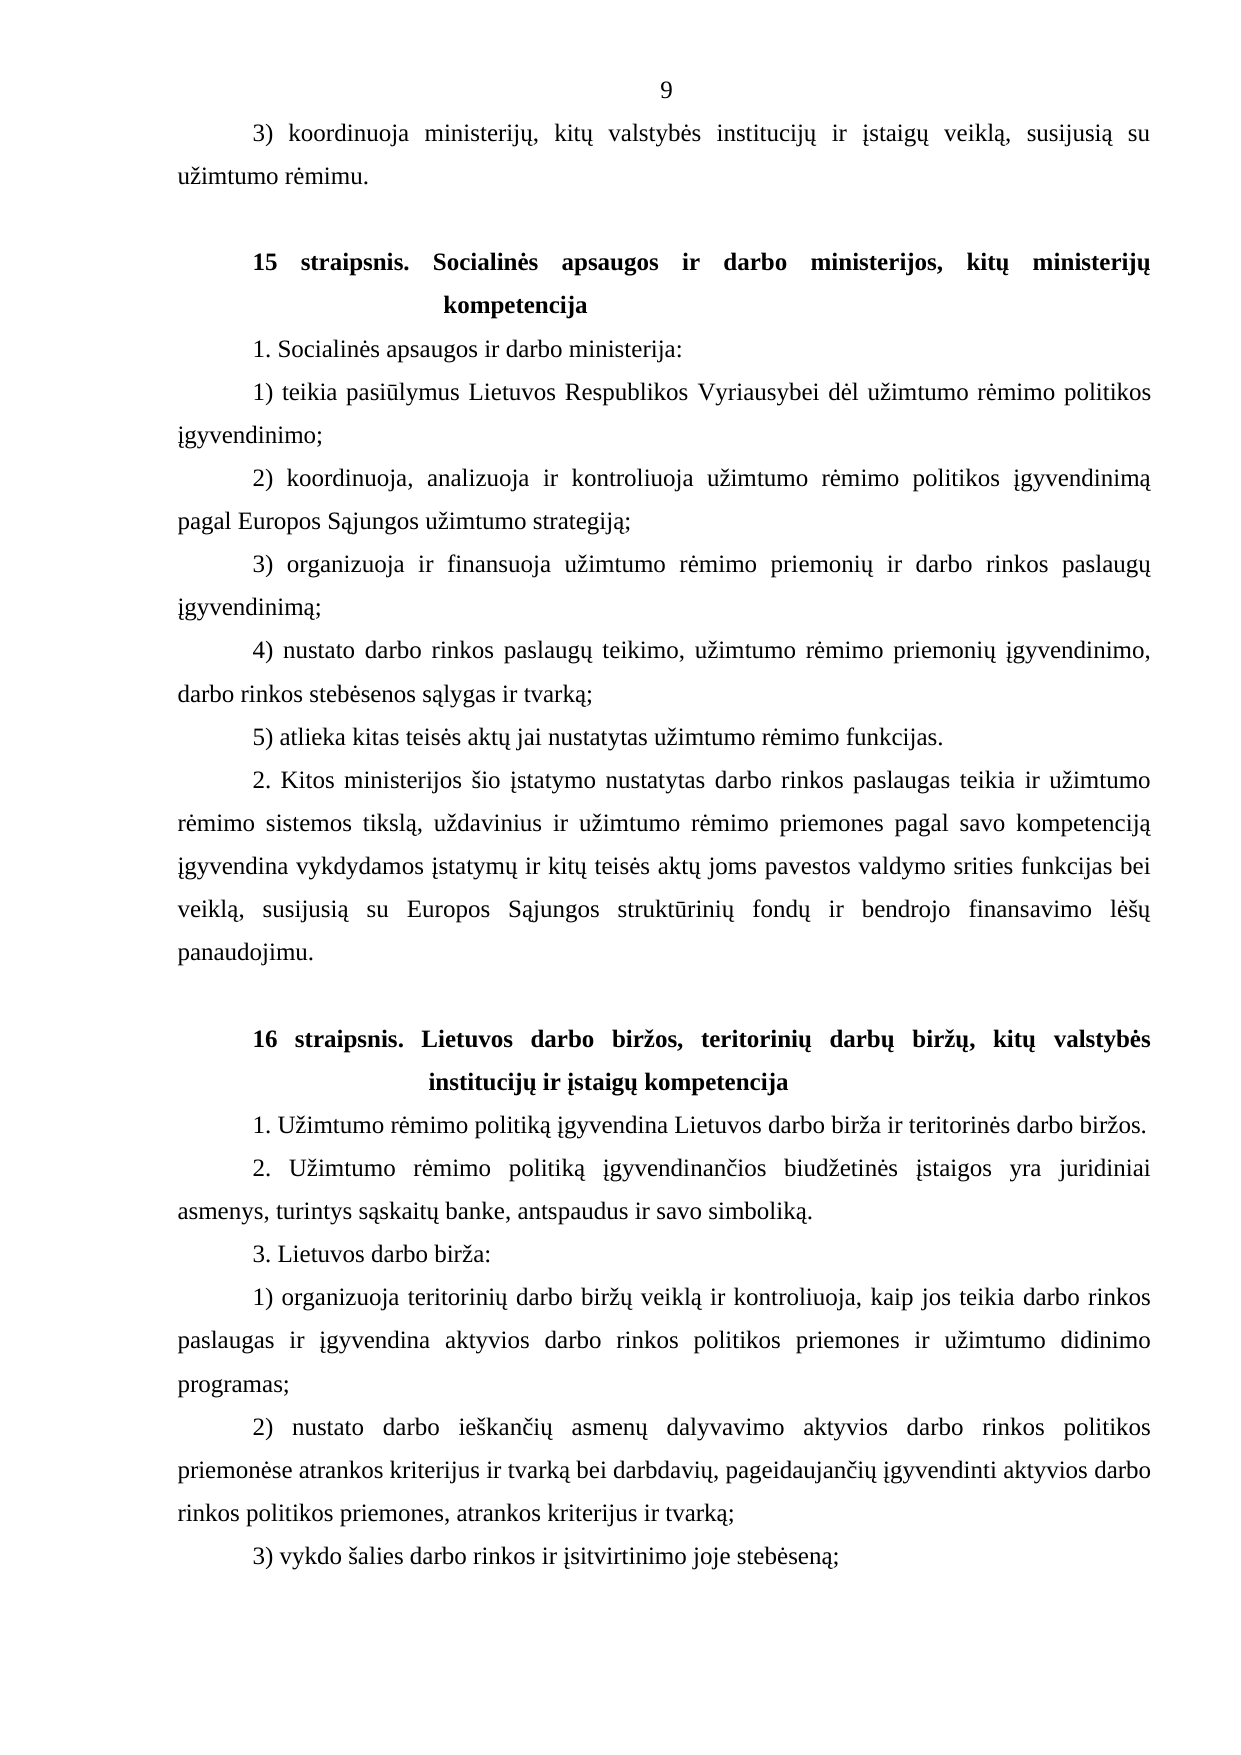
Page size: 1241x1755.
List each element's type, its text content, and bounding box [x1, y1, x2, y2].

text 2. Užimtumo rėmimo politiką įgyvendinančios biudžetinės įstaigos yra juridiniai asmenys, turintys sąskaitų banke, antspaudus ir savo simboliką. [177, 1153, 1152, 1225]
text 3) koordinuoja ministerijų, kitų valstybės institucijų ir įstaigų veiklą, susijusią su užimtumo rėmimu. [177, 118, 1152, 190]
text 1. Socialinės apsaugos ir darbo ministerija: [177, 334, 1152, 362]
text 3) vykdo šalies darbo rinkos ir įsitvirtinimo joje stebėseną; [177, 1541, 1152, 1570]
text 1) organizuoja teritorinių darbo biržų veiklą ir kontroliuoja, kaip jos teikia darbo rinkos paslaugas ir įgyvendina aktyvios darbo rinkos politikos priemones ir užimtumo didinimo programas; [177, 1282, 1152, 1397]
text 1) teikia pasiūlymus Lietuvos Respublikos Vyriausybei dėl užimtumo rėmimo politikos įgyvendinimo; [177, 377, 1152, 449]
text 15 straipsnis. Socialinės apsaugos ir darbo ministerijos, kitų ministerijų kompetencija [252, 247, 1152, 319]
text 4) nustato darbo rinkos paslaugų teikimo, užimtumo rėmimo priemonių įgyvendinimo, darbo rinkos stebėsenos sąlygas ir tvarką; [177, 636, 1152, 707]
text 2) koordinuoja, analizuoja ir kontroliuoja užimtumo rėmimo politikos įgyvendinimą pagal Europos Sąjungos užimtumo strategiją; [177, 463, 1152, 535]
text 16 straipsnis. Lietuvos darbo biržos, teritorinių darbų biržų, kitų valstybės institucijų ir įstaigų kompetencija [252, 1024, 1152, 1096]
text 2. Kitos ministerijos šio įstatymo nustatytas darbo rinkos paslaugas teikia ir užimtumo rėmimo sistemos tikslą, uždavinius ir užimtumo rėmimo priemones pagal savo kompetenciją įgyvendina vykdydamos įstatymų ir kitų teisės aktų joms pavestos valdymo srities funkcijas bei veiklą, susijusią su Europos Sąjungos struktūrinių fondų ir bendrojo finansavimo lėšų panaudojimu. [177, 765, 1152, 966]
text 3. Lietuvos darbo birža: [177, 1239, 1152, 1268]
text 5) atlieka kitas teisės aktų jai nustatytas užimtumo rėmimo funkcijas. [177, 722, 1152, 751]
text 3) organizuoja ir finansuoja užimtumo rėmimo priemonių ir darbo rinkos paslaugų įgyvendinimą; [177, 549, 1152, 621]
text 1. Užimtumo rėmimo politiką įgyvendina Lietuvos darbo birža ir teritorinės darbo biržos. [177, 1110, 1152, 1139]
text 2) nustato darbo ieškančių asmenų dalyvavimo aktyvios darbo rinkos politikos priemonėse atrankos kriterijus ir tvarką bei darbdavių, pageidaujančių įgyvendinti aktyvios darbo rinkos politikos priemones, atrankos kriterijus ir tvarką; [177, 1412, 1152, 1527]
